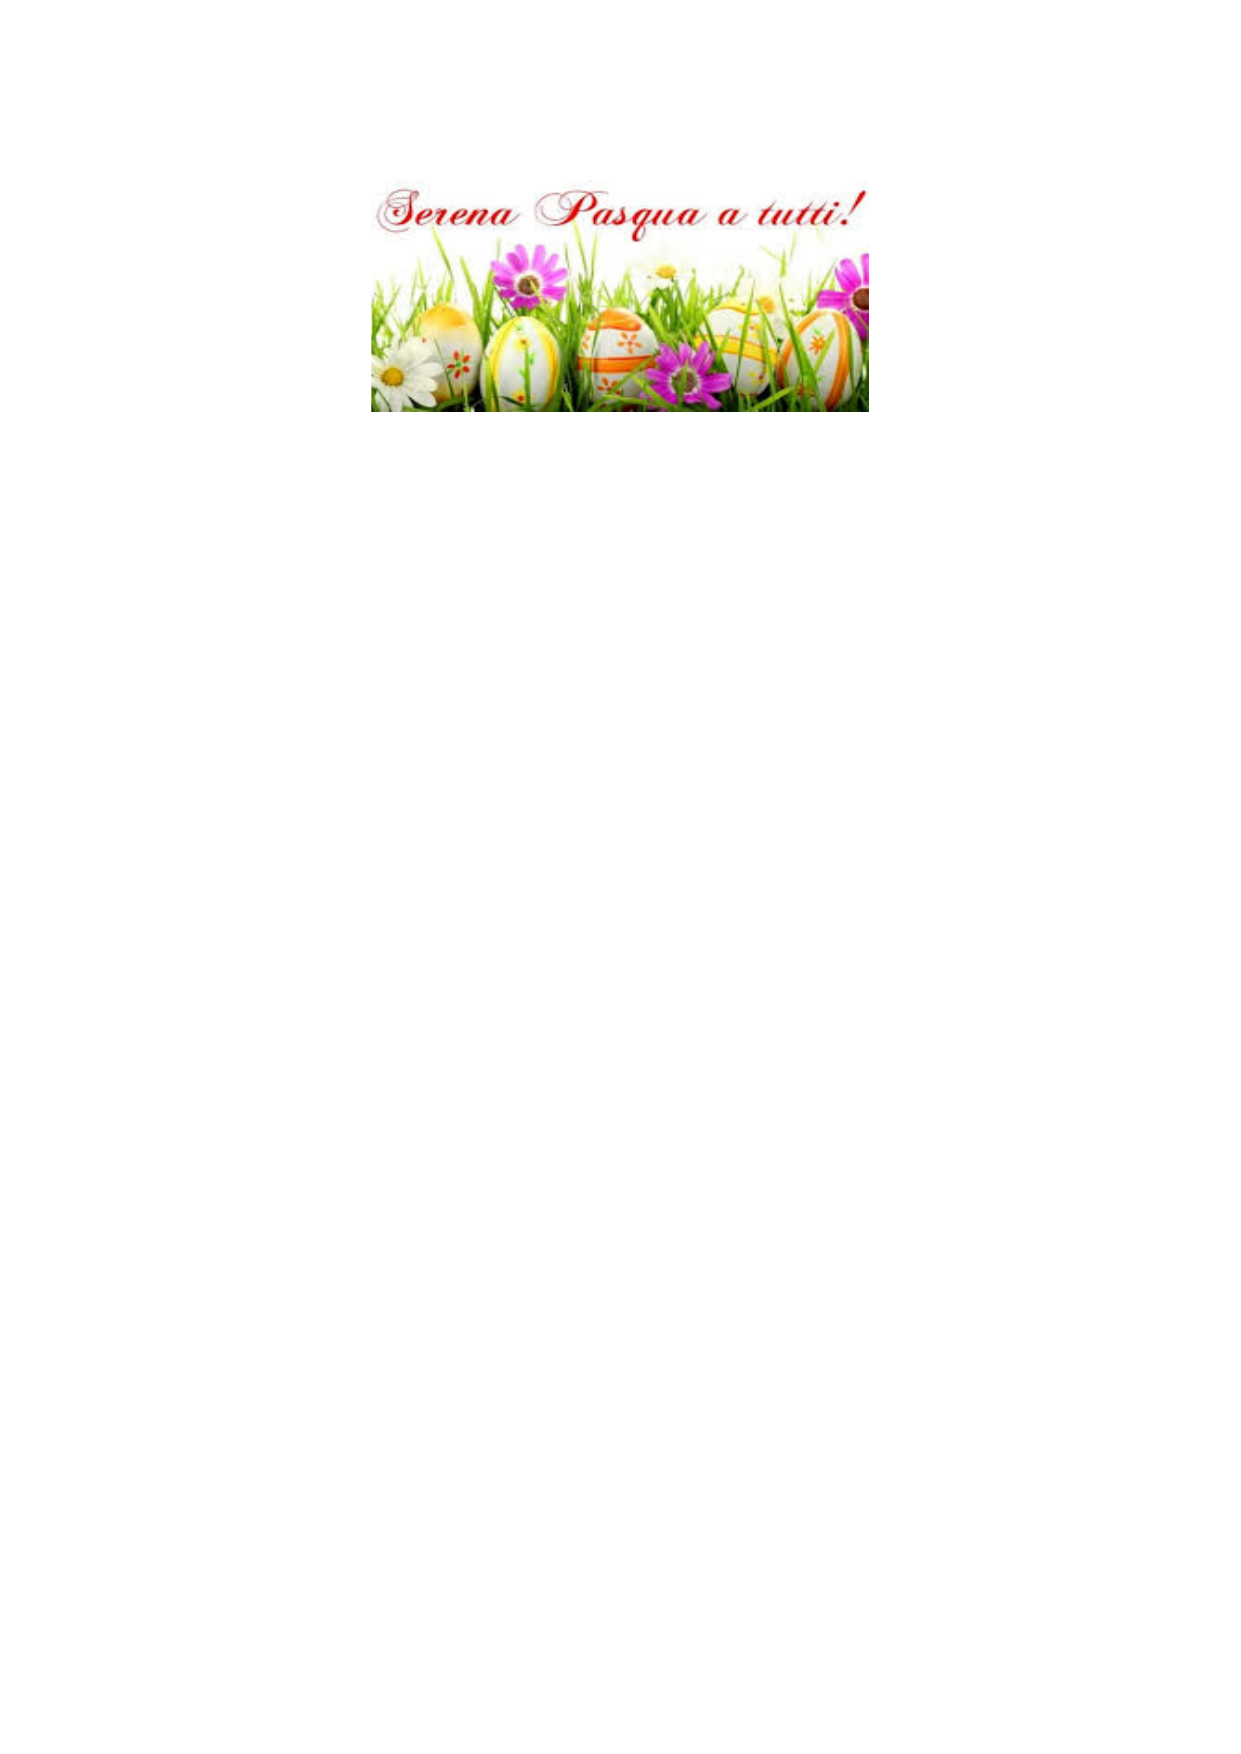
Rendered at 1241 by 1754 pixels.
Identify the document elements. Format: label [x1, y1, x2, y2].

picture [371, 118, 869, 412]
